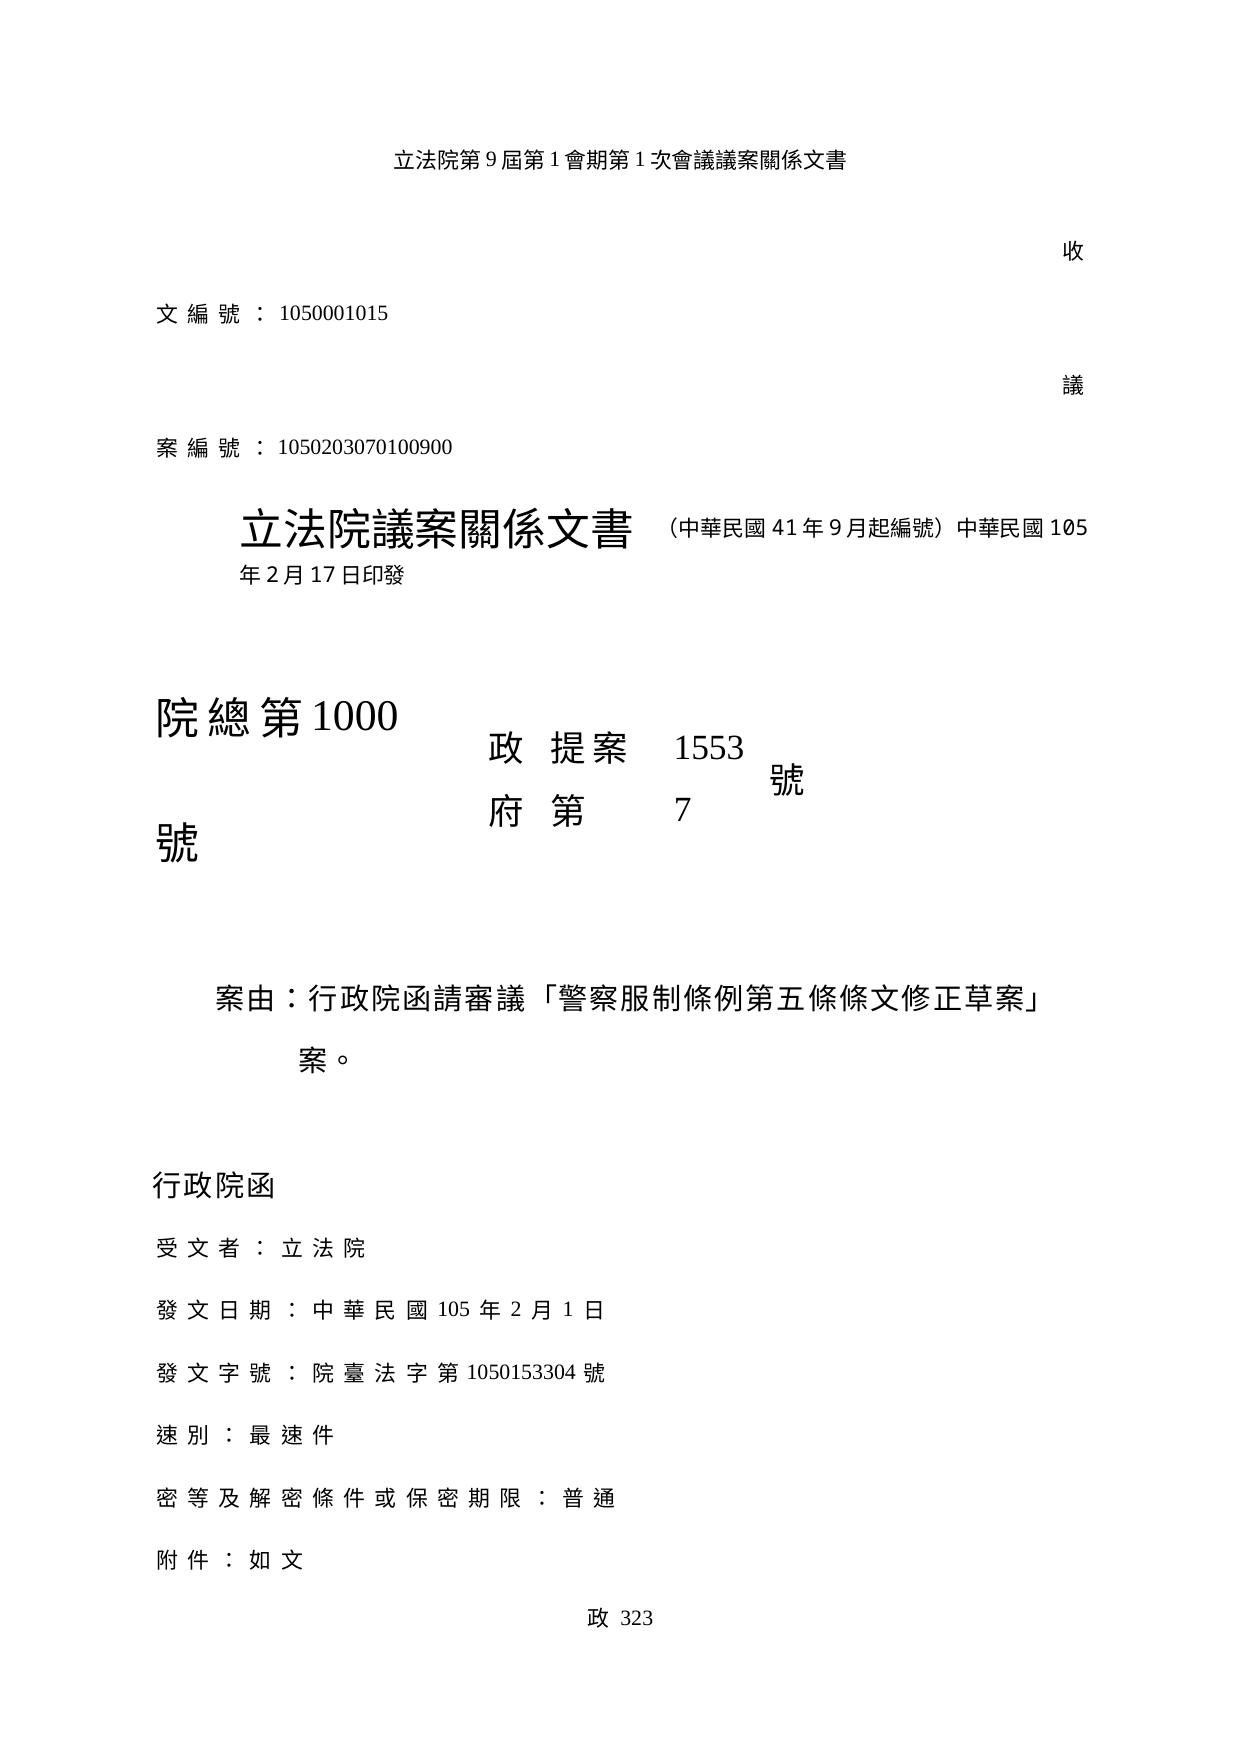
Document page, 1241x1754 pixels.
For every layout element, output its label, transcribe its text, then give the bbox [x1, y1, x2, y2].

table_header [800, 653, 804, 903]
text 密等及解密條件或保密期限：普通 [151, 1465, 1089, 1528]
text 議案編號：1050203070100900 [151, 353, 1089, 478]
text 附件：如文 [151, 1528, 1089, 1590]
text 收文編號：1050001015 [151, 219, 1089, 344]
table_header 號 [763, 653, 799, 903]
table_header 政府 [431, 653, 545, 903]
text 行政院函 [151, 1153, 1089, 1215]
table_header [804, 653, 819, 903]
text 立法院議案關係文書 （中華民國41年9月起編號）中華民國105年2月17日印發 [239, 495, 1089, 590]
text 發文字號：院臺法字第1050153304號 [151, 1340, 1089, 1403]
text 受文者：立法院 [151, 1215, 1089, 1278]
table_header 提案第 [545, 653, 651, 903]
text 案由：行政院函請審議「警察服制條例第五條條文修正草案」案。 [206, 965, 1089, 1090]
text 發文日期：中華民國105年2月1日 [151, 1278, 1089, 1340]
text 速別：最速件 [151, 1403, 1089, 1465]
table_header 院總第1000號 [151, 653, 431, 903]
table_header 15537 [651, 653, 763, 903]
